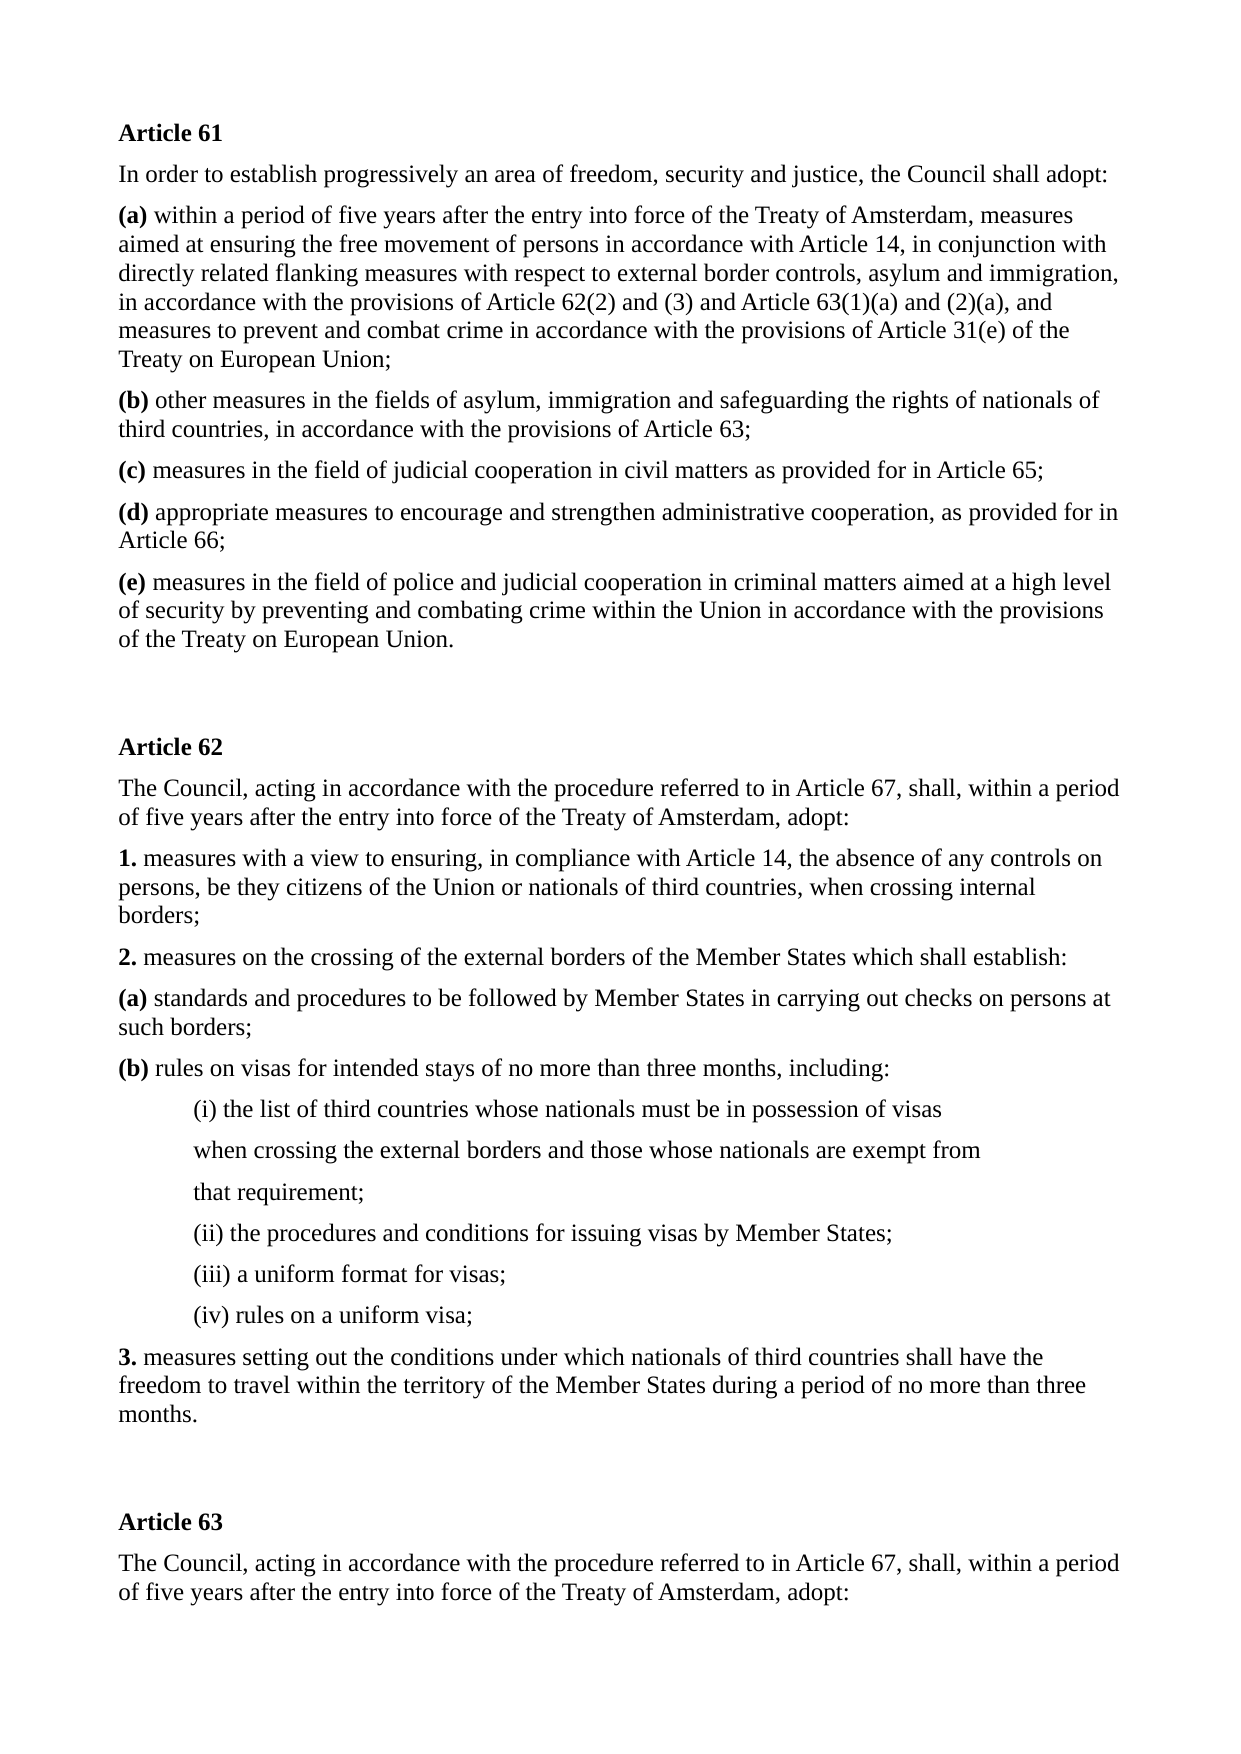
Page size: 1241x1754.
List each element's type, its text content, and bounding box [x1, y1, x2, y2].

text 3. measures setting out the conditions under which nationals of third countries shall have the freedom to travel within the territory of the Member States during a period of no more than three months. [118, 1342, 1122, 1428]
subtitle Article 63 [118, 1507, 1122, 1536]
text (d) appropriate measures to encourage and strengthen administrative cooperation, as provided for in Article 66; [118, 497, 1122, 554]
text that requirement; [118, 1177, 1122, 1206]
text when crossing the external borders and those whose nationals are exempt from [118, 1136, 1122, 1164]
text (i) the list of third countries whose nationals must be in possession of visas [118, 1094, 1122, 1123]
text (e) measures in the field of police and judicial cooperation in criminal matters aimed at a high level of security by preventing and combating crime within the Union in accordance with the provisions of the Treaty on European Union. [118, 567, 1122, 653]
text (ii) the procedures and conditions for issuing visas by Member States; [118, 1218, 1122, 1247]
text (iii) a uniform format for visas; [118, 1259, 1122, 1288]
text The Council, acting in accordance with the procedure referred to in Article 67, shall, within a period of five years after the entry into force of the Treaty of Amsterdam, adopt: [118, 773, 1122, 831]
text (b) other measures in the fields of asylum, immigration and safeguarding the rights of nationals of third countries, in accordance with the provisions of Article 63; [118, 386, 1122, 443]
text (c) measures in the field of judicial cooperation in civil matters as provided for in Article 65; [118, 456, 1122, 484]
text (b) rules on visas for intended stays of no more than three months, including: [118, 1053, 1122, 1082]
text The Council, acting in accordance with the procedure referred to in Article 67, shall, within a period of five years after the entry into force of the Treaty of Amsterdam, adopt: [118, 1548, 1122, 1606]
text In order to establish progressively an area of freedom, security and justice, the Council shall adopt: [118, 159, 1122, 188]
text (a) standards and procedures to be followed by Member States in carrying out checks on persons at such borders; [118, 983, 1122, 1041]
text 1. measures with a view to ensuring, in compliance with Article 14, the absence of any controls on persons, be they citizens of the Union or nationals of third countries, when crossing internal borders; [118, 843, 1122, 929]
text (a) within a period of five years after the entry into force of the Treaty of Amsterdam, measures aimed at ensuring the free movement of persons in accordance with Article 14, in conjunction with directly related flanking measures with respect to external border controls, asylum and immigration, in accordance with the provisions of Article 62(2) and (3) and Article 63(1)(a) and (2)(a), and measures to prevent and combat crime in accordance with the provisions of Article 31(e) of the Treaty on European Union; [118, 201, 1122, 373]
text (iv) rules on a uniform visa; [118, 1301, 1122, 1329]
text 2. measures on the crossing of the external borders of the Member States which shall establish: [118, 942, 1122, 971]
subtitle Article 62 [118, 732, 1122, 761]
subtitle Article 61 [118, 118, 1122, 147]
